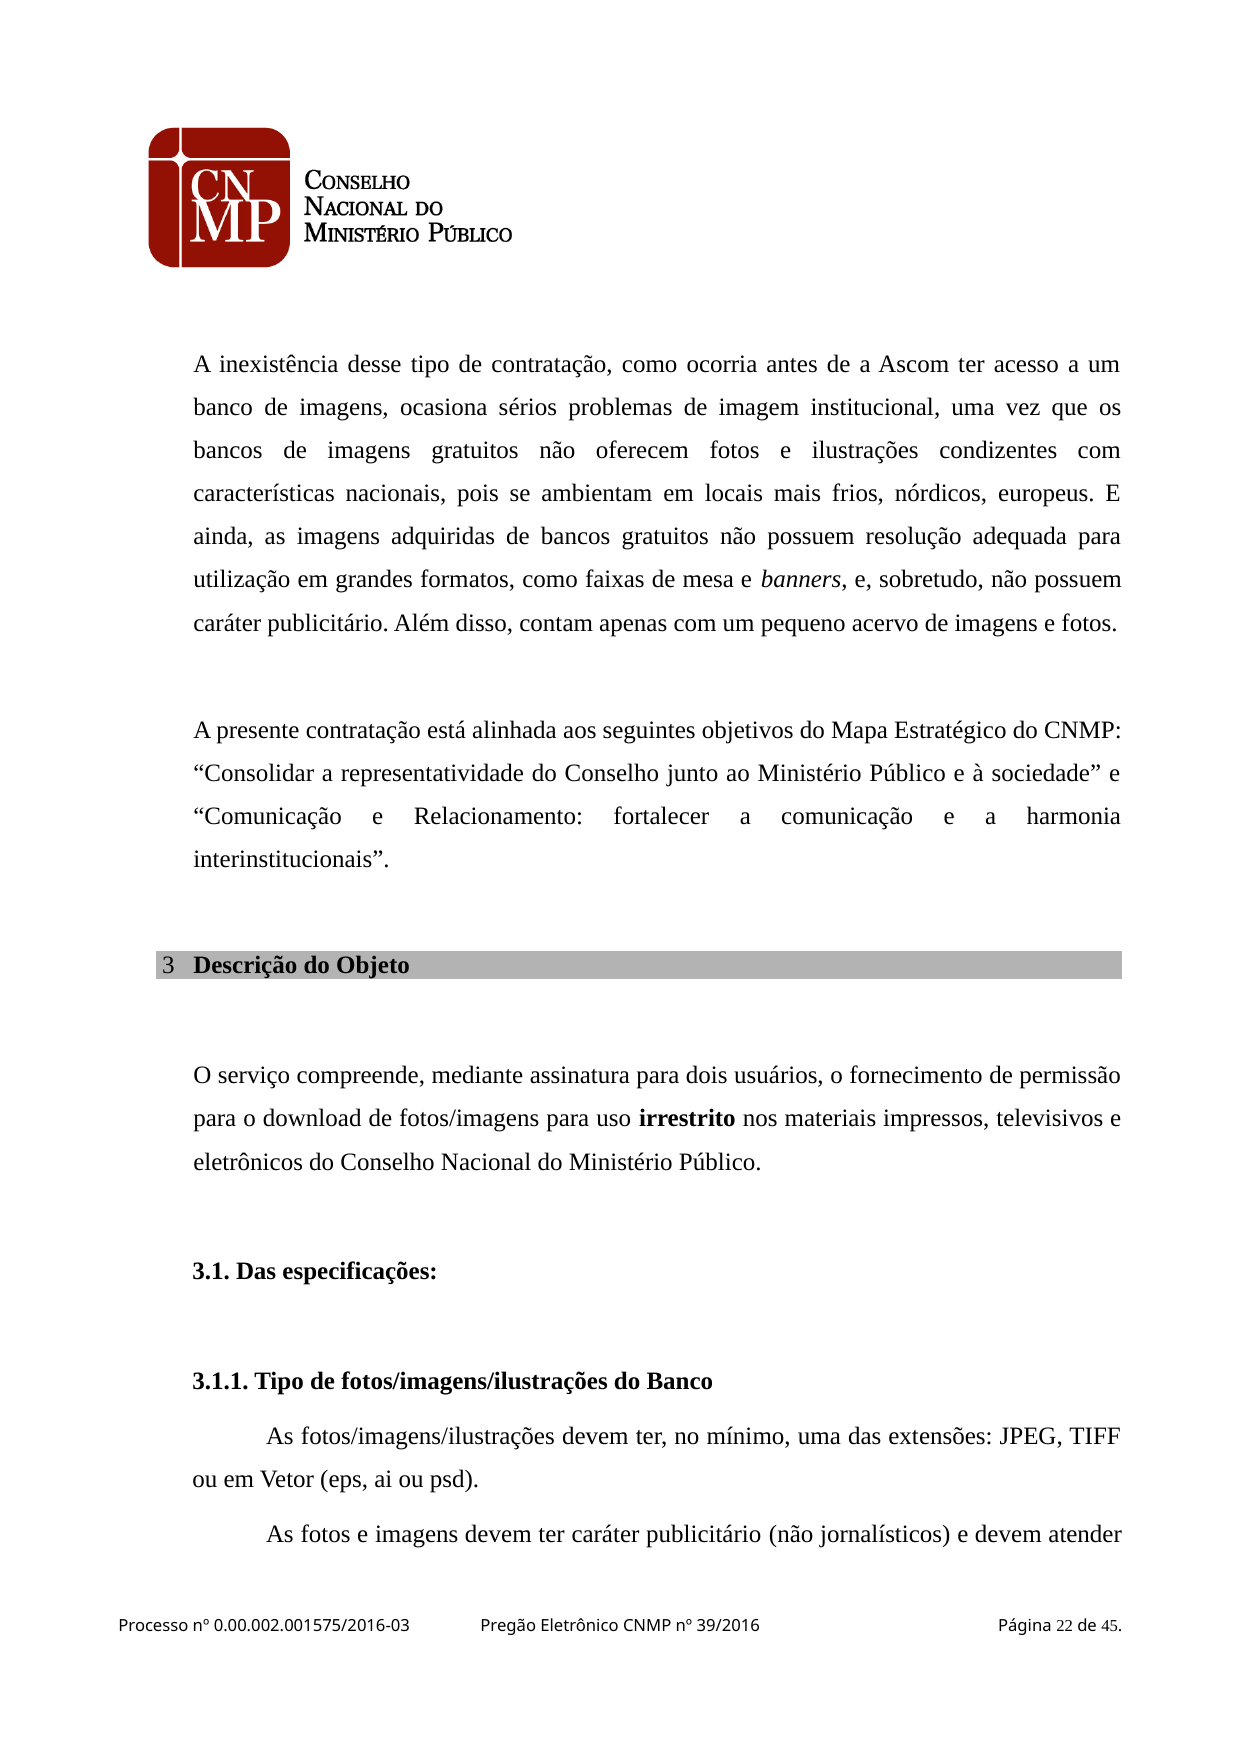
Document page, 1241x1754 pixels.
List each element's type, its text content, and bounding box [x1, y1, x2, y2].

text As fotos/imagens/ilustrações devem ter, no mínimo, uma das extensões: JPEG, TIFF ou em Vetor (eps, ai ou psd). [192, 1421, 1122, 1493]
text 3.1.1. Tipo de fotos/imagens/ilustrações do Banco [192, 1366, 1122, 1395]
picture [124, 105, 528, 289]
text As fotos e imagens devem ter caráter publicitário (não jornalísticos) e devem atender [192, 1519, 1122, 1548]
list O serviço compreende, mediante assinatura para dois usuários, o fornecimento de permissão para o download de fotos/imagens para uso irrestrito nos materiais impressos, televisivos e eletrônicos do Conselho Nacional do Ministério Público. [156, 1060, 1122, 1175]
list A presente contratação está alinhada aos seguintes objetivos do Mapa Estratégico do CNMP: “Consolidar a representatividade do Conselho junto ao Ministério Público e à sociedade” e “Comunicação e Relacionamento: fortalecer a comunicação e a harmonia interinstitucionais”. [156, 715, 1122, 873]
list A inexistência desse tipo de contratação, como ocorria antes de a Ascom ter acesso a um banco de imagens, ocasiona sérios problemas de imagem institucional, uma vez que os bancos de imagens gratuitos não oferecem fotos e ilustrações condizentes com características nacionais, pois se ambientam em locais mais frios, nórdicos, europeus. E ainda, as imagens adquiridas de bancos gratuitos não possuem resolução adequada para utilização em grandes formatos, como faixas de mesa e banners, e, sobretudo, não possuem caráter publicitário. Além disso, contam apenas com um pequeno acervo de imagens e fotos. [156, 349, 1122, 636]
list Descrição do Objeto [156, 951, 1122, 979]
text 3.1. Das especificações: [192, 1256, 1122, 1285]
